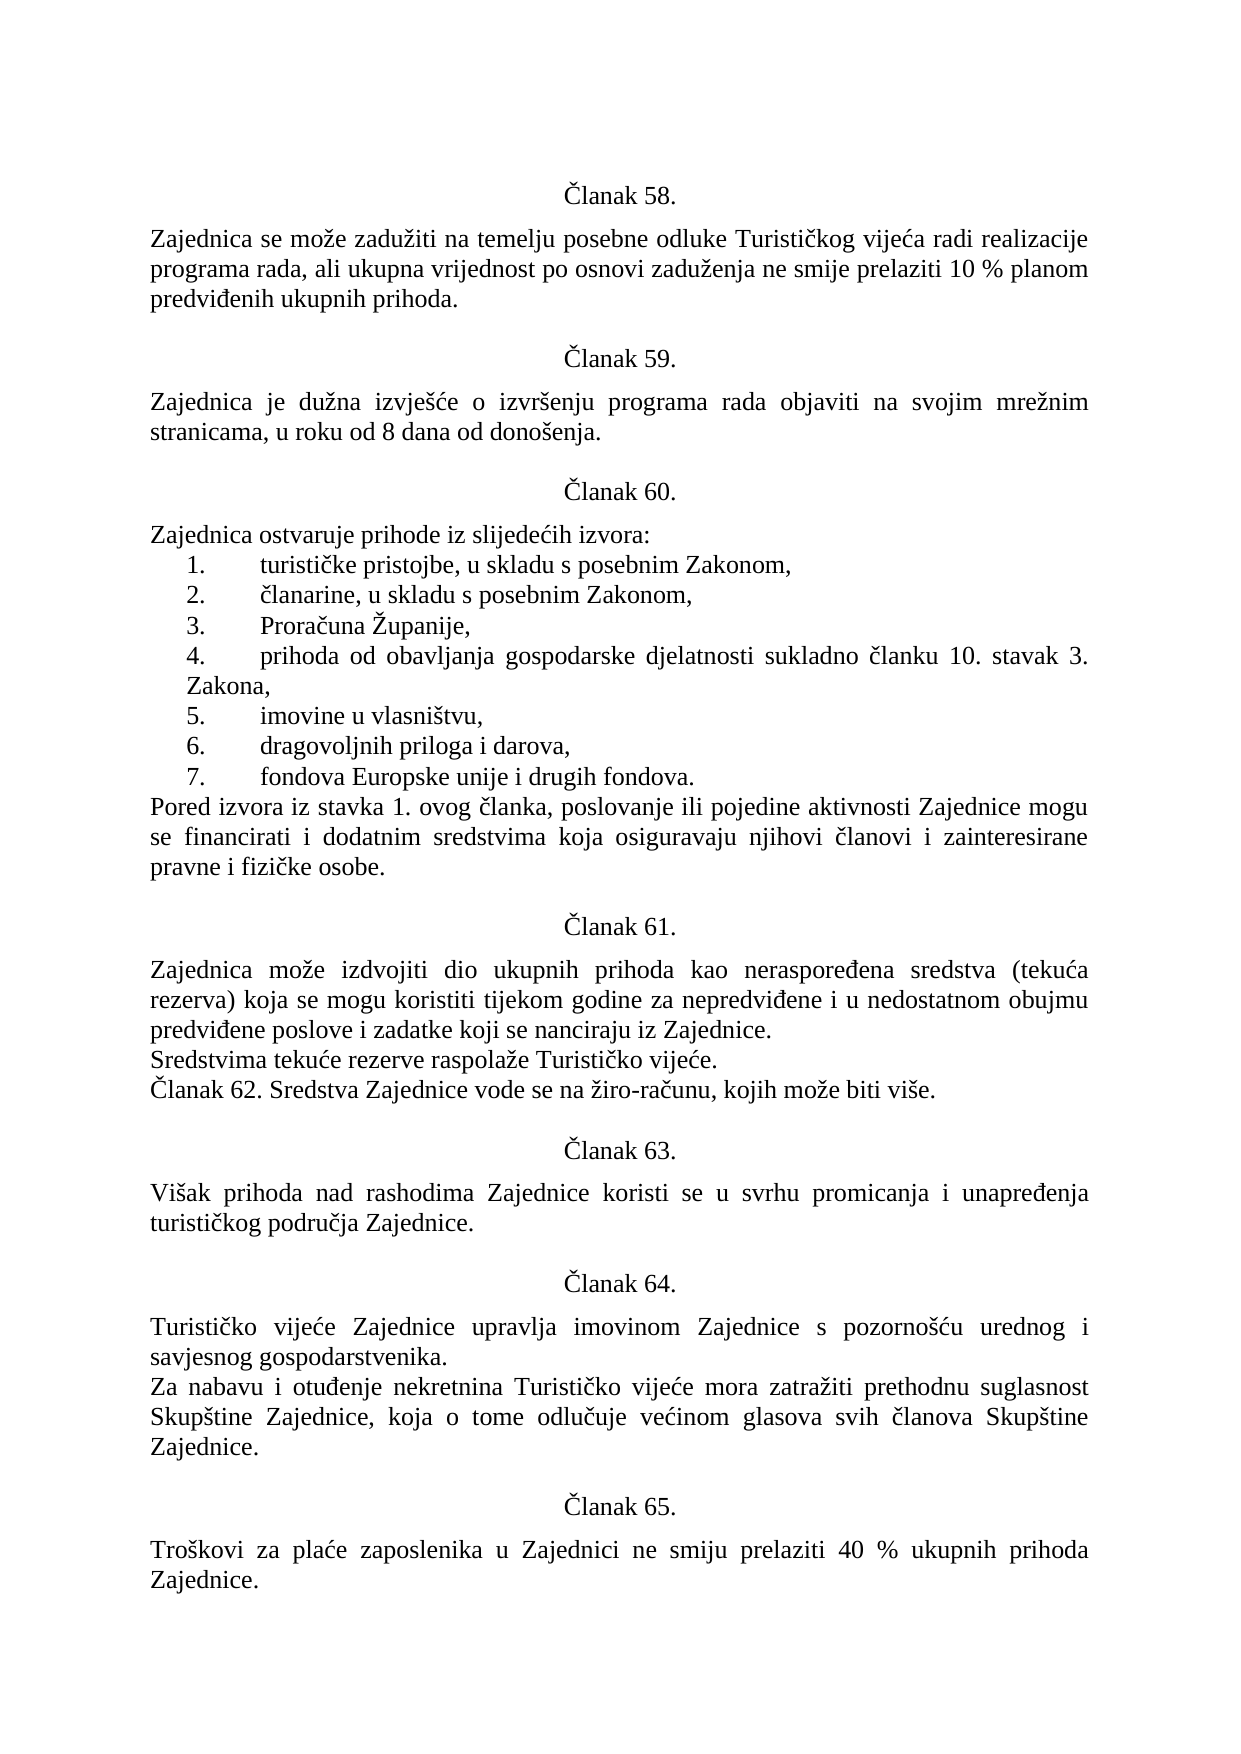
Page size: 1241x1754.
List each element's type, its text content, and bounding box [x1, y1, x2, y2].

text Sredstvima tekuće rezerve raspolaže Turističko vijeće. [150, 1044, 1090, 1074]
text 3. Proračuna Županije, [186, 610, 1090, 640]
text Članak 65. [150, 1491, 1090, 1521]
text Troškovi za plaće zaposlenika u Zajednici ne smiju prelaziti 40 % ukupnih prihoda Zajednice. [150, 1534, 1090, 1594]
text 5. imovine u vlasništvu, [186, 700, 1090, 730]
text Članak 64. [150, 1268, 1090, 1298]
text 7. fondova Europske unije i drugih fondova. [186, 761, 1090, 791]
text Članak 60. [150, 476, 1090, 506]
text Zajednica može izdvojiti dio ukupnih prihoda kao neraspoređena sredstva (tekuća rezerva) koja se mogu koristiti tijekom godine za nepredviđene i u nedostatnom obujmu predviđene poslove i zadatke koji se nanciraju iz Zajednice. [150, 954, 1090, 1044]
text Za nabavu i otuđenje nekretnina Turističko vijeće mora zatražiti prethodnu suglasnost Skupštine Zajednice, koja o tome odlučuje većinom glasova svih članova Skupštine Zajednice. [150, 1371, 1090, 1461]
text 2. članarine, u skladu s posebnim Zakonom, [186, 579, 1090, 609]
text Višak prihoda nad rashodima Zajednice koristi se u svrhu promicanja i unapređenja turističkog područja Zajednice. [150, 1177, 1090, 1237]
text Turističko vijeće Zajednice upravlja imovinom Zajednice s pozornošću urednog i savjesnog gospodarstvenika. [150, 1311, 1090, 1371]
text Članak 61. [150, 911, 1090, 941]
text Članak 59. [150, 343, 1090, 373]
text Članak 62. Sredstva Zajednice vode se na žiro-računu, kojih može biti više. [150, 1074, 1090, 1104]
text Pored izvora iz stavka 1. ovog članka, poslovanje ili pojedine aktivnosti Zajednice mogu se financirati i dodatnim sredstvima koja osiguravaju njihovi članovi i zainteresirane pravne i fizičke osobe. [150, 791, 1090, 881]
text 1. turističke pristojbe, u skladu s posebnim Zakonom, [186, 549, 1090, 579]
text Članak 63. [150, 1135, 1090, 1165]
text Članak 58. [150, 180, 1090, 210]
text 4. prihoda od obavljanja gospodarske djelatnosti sukladno članku 10. stavak 3. Zakona, [186, 640, 1090, 700]
text Zajednica ostvaruje prihode iz slijedećih izvora: [150, 519, 1090, 549]
text Zajednica je dužna izvješće o izvršenju programa rada objaviti na svojim mrežnim stranicama, u roku od 8 dana od donošenja. [150, 386, 1090, 446]
text Zajednica se može zadužiti na temelju posebne odluke Turističkog vijeća radi realizacije programa rada, ali ukupna vrijednost po osnovi zaduženja ne smije prelaziti 10 % planom predviđenih ukupnih prihoda. [150, 223, 1090, 313]
text 6. dragovoljnih priloga i darova, [186, 730, 1090, 760]
